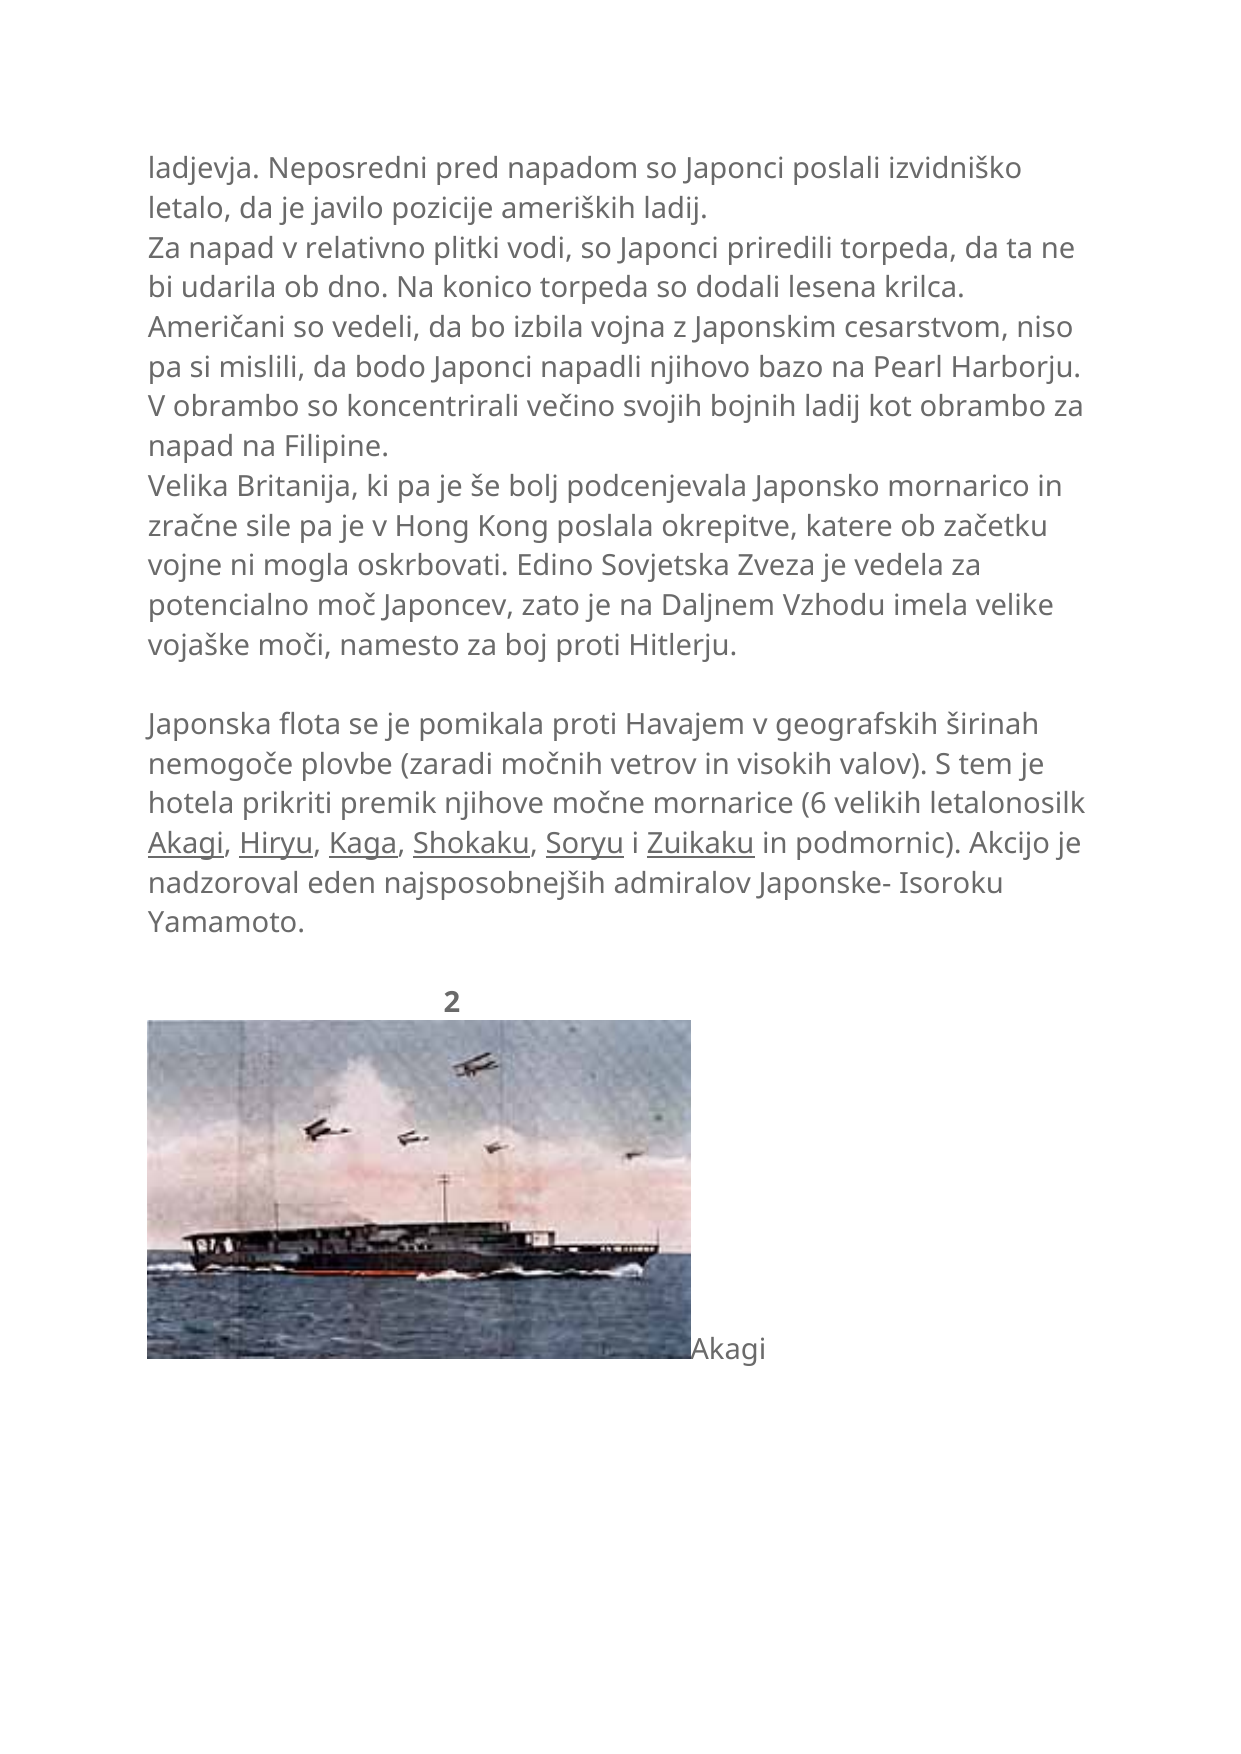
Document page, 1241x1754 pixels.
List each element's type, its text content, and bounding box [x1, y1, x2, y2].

text Velika Britanija, ki pa je še bolj podcenjevala Japonsko mornarico in zračne sile pa je v Hong Kong poslala okrepitve, katere ob začetku vojne ni mogla oskrbovati. Edino Sovjetska Zveza je vedela za potencialno moč Japoncev, zato je na Daljnem Vzhodu imela velike vojaške moči, namesto za boj proti Hitlerju. [148, 465, 1093, 663]
text Američani so vedeli, da bo izbila vojna z Japonskim cesarstvom, niso pa si mislili, da bodo Japonci napadli njihovo bazo na Pearl Harborju. V obrambo so koncentrirali večino svojih bojnih ladij kot obrambo za napad na Filipine. [148, 306, 1093, 465]
text Za napad v relativno plitki vodi, so Japonci priredili torpeda, da ta ne bi udarila ob dno. Na konico torpeda so dodali lesena krilca. [148, 227, 1093, 306]
text 2 [148, 981, 1093, 1021]
picture [147, 1020, 691, 1359]
text Japonska flota se je pomikala proti Havajem v geografskih širinah nemogoče plovbe (zaradi močnih vetrov in visokih valov). S tem je hotela prikriti premik njihove močne mornarice (6 velikih letalonosilk Akagi, Hiryu, Kaga, Shokaku, Soryu i Zuikaku in podmornic). Akcijo je nadzoroval eden najsposobnejših admiralov Japonske- Isoroku Yamamoto. [148, 703, 1093, 941]
text ladjevja. Neposredni pred napadom so Japonci poslali izvidniško letalo, da je javilo pozicije ameriških ladij. [148, 148, 1093, 227]
text Akagi [148, 1021, 1093, 1368]
